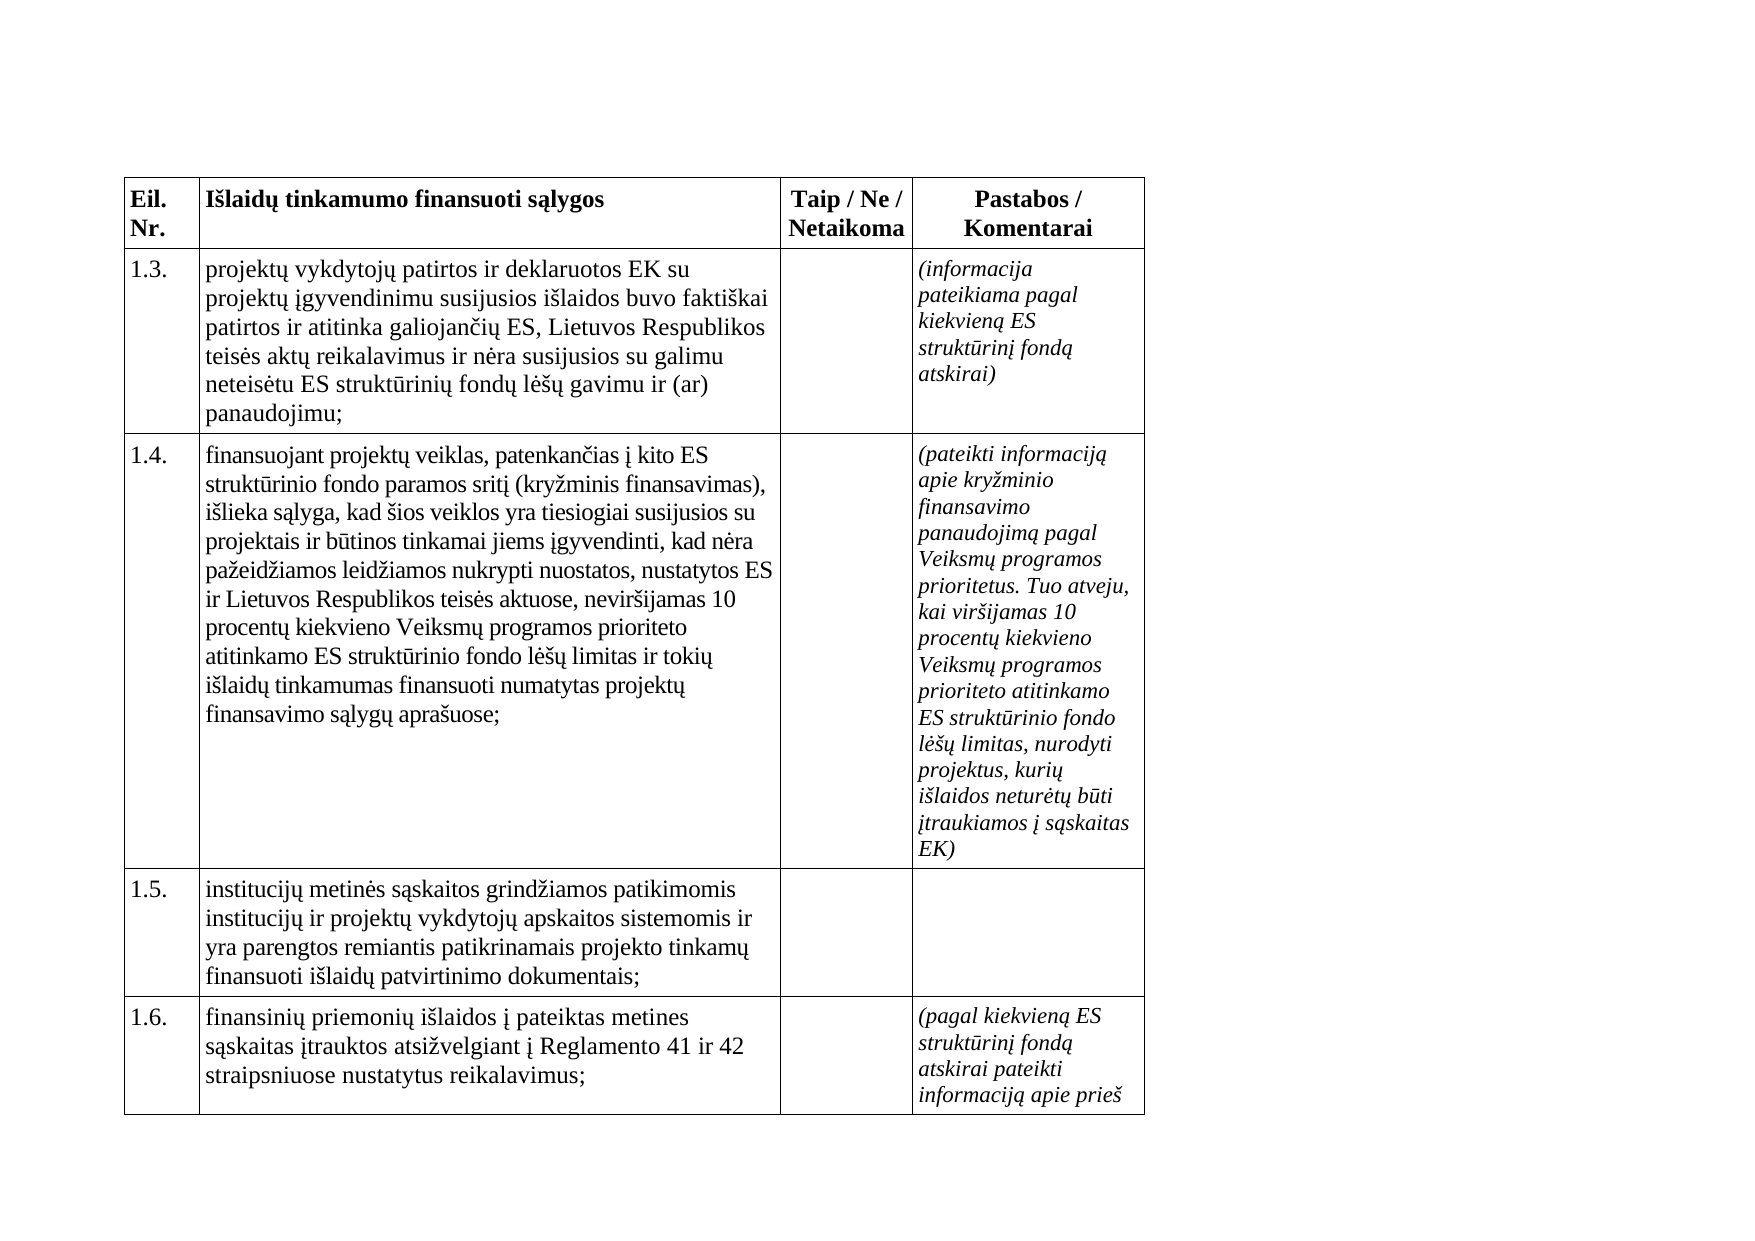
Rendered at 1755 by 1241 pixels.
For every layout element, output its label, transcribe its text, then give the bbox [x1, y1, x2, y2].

table_cell [781, 997, 912, 1114]
table_header Eil. Nr. [125, 178, 199, 248]
table_header Išlaidų tinkamumo finansuoti sąlygos [200, 178, 780, 248]
table_cell [781, 249, 912, 433]
table_cell [781, 434, 912, 868]
table_cell finansuojant projektų veiklas, patenkančias į kito ES struktūrinio fondo paramos sritį (kryžminis finansavimas), išlieka sąlyga, kad šios veiklos yra tiesiogiai susijusios su projektais ir būtinos tinkamai jiems įgyvendinti, kad nėra pažeidžiamos leidžiamos nukrypti nuostatos, nustatytos ES ir Lietuvos Respublikos teisės aktuose, neviršijamas 10 procentų kiekvieno Veiksmų programos prioriteto atitinkamo ES struktūrinio fondo lėšų limitas ir tokių išlaidų tinkamumas finansuoti numatytas projektų finansavimo sąlygų aprašuose; [200, 434, 780, 868]
table_header Pastabos / Komentarai [913, 178, 1144, 248]
table_cell finansinių priemonių išlaidos į pateiktas metines sąskaitas įtrauktos atsižvelgiant į Reglamento 41 ir 42 straipsniuose nustatytus reikalavimus; [200, 997, 780, 1114]
table_cell projektų vykdytojų patirtos ir deklaruotos EK su projektų įgyvendinimu susijusios išlaidos buvo faktiškai patirtos ir atitinka galiojančių ES, Lietuvos Respublikos teisės aktų reikalavimus ir nėra susijusios su galimu neteisėtu ES struktūrinių fondų lėšų gavimu ir (ar) panaudojimu; [200, 249, 780, 433]
table_cell (pagal kiekvieną ES struktūrinį fondą atskirai pateikti informaciją apie prieš [913, 997, 1144, 1114]
table_cell 1.4. [125, 434, 199, 868]
table_cell (pateikti informaciją apie kryžminio finansavimo panaudojimą pagal Veiksmų programos prioritetus. Tuo atveju, kai viršijamas 10 procentų kiekvieno Veiksmų programos prioriteto atitinkamo ES struktūrinio fondo lėšų limitas, nurodyti projektus, kurių išlaidos neturėtų būti įtraukiamos į sąskaitas EK) [913, 434, 1144, 868]
table_cell 1.5. [125, 869, 199, 996]
table_cell [781, 869, 912, 996]
table_cell [913, 869, 1144, 996]
table_cell 1.3. [125, 249, 199, 433]
table_header Taip / Ne / Netaikoma [781, 178, 912, 248]
table_cell institucijų metinės sąskaitos grindžiamos patikimomis institucijų ir projektų vykdytojų apskaitos sistemomis ir yra parengtos remiantis patikrinamais projekto tinkamų finansuoti išlaidų patvirtinimo dokumentais; [200, 869, 780, 996]
table_cell 1.6. [125, 997, 199, 1114]
table_cell (informacija pateikiama pagal kiekvieną ES struktūrinį fondą atskirai) [913, 249, 1144, 433]
